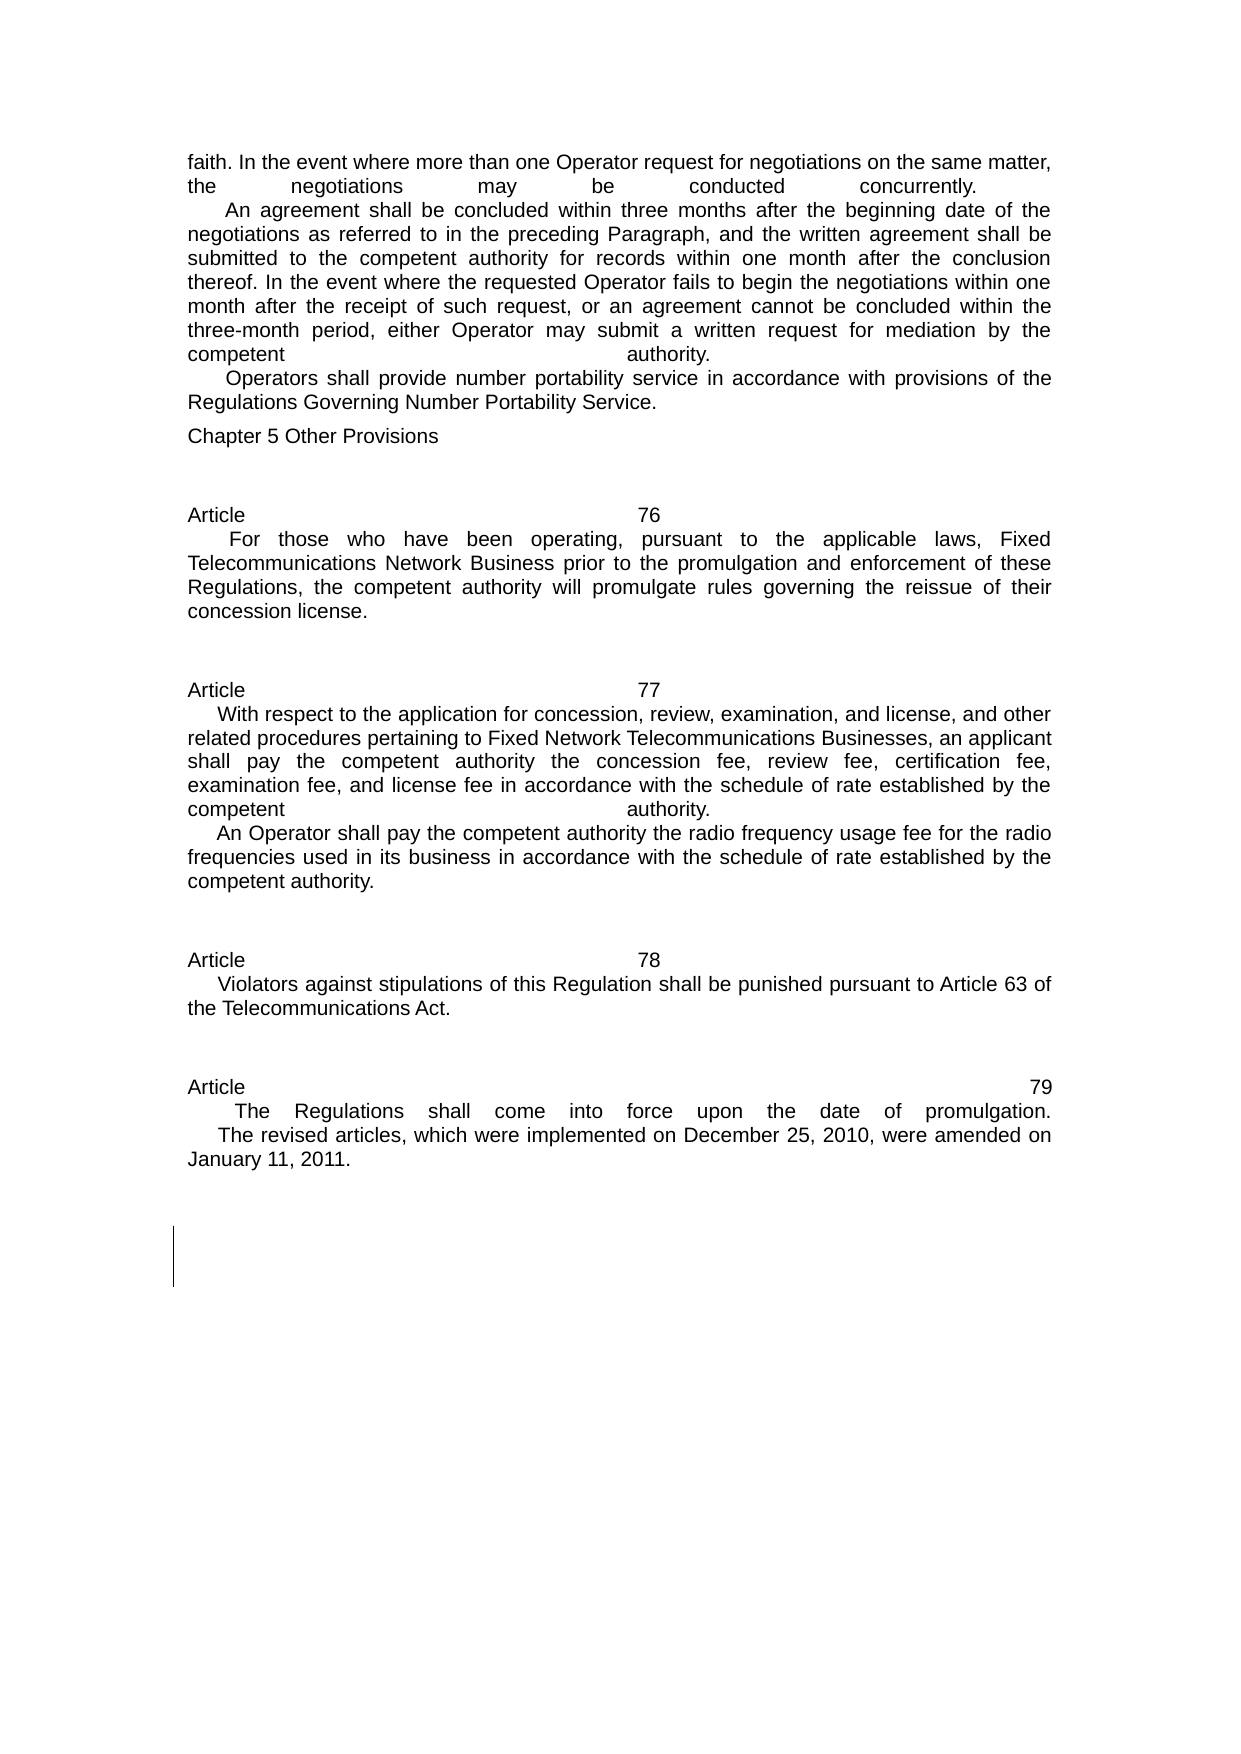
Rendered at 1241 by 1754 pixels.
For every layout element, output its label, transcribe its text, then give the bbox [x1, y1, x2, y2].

text Article 77 With respect to the application for concession, review, examination, and license, and other related procedures pertaining to Fixed Network Telecommunications Businesses, an applicant shall pay the competent authority the concession fee, review fee, certification fee, examination fee, and license fee in accordance with the schedule of rate established by the competent authority. An Operator shall pay the competent authority the radio frequency usage fee for the radio frequencies used in its business in accordance with the schedule of rate established by the competent authority. [187, 677, 1053, 893]
text faith. In the event where more than one Operator request for negotiations on the same matter, the negotiations may be conducted concurrently. An agreement shall be concluded within three months after the beginning date of the negotiations as referred to in the preceding Paragraph, and the written agreement shall be submitted to the competent authority for records within one month after the conclusion thereof. In the event where the requested Operator fails to begin the negotiations within one month after the receipt of such request, or an agreement cannot be concluded within the three-month period, either Operator may submit a written request for mediation by the competent authority. Operators shall provide number portability service in accordance with provisions of the Regulations Governing Number Portability Service. [187, 150, 1053, 413]
text Article 78 Violators against stipulations of this Regulation shall be punished pursuant to Article 63 of the Telecommunications Act. [187, 948, 1053, 1020]
text Article 79 The Regulations shall come into force upon the date of promulgation. The revised articles, which were implemented on December 25, 2010, were amended on January 11, 2011. [187, 1075, 1053, 1171]
text Article 76 For those who have been operating, pursuant to the applicable laws, Fixed Telecommunications Network Business prior to the promulgation and enforcement of these Regulations, the competent authority will promulgate rules governing the reissue of their concession license. [187, 503, 1053, 623]
text Chapter 5 Other Provisions [187, 424, 1053, 448]
